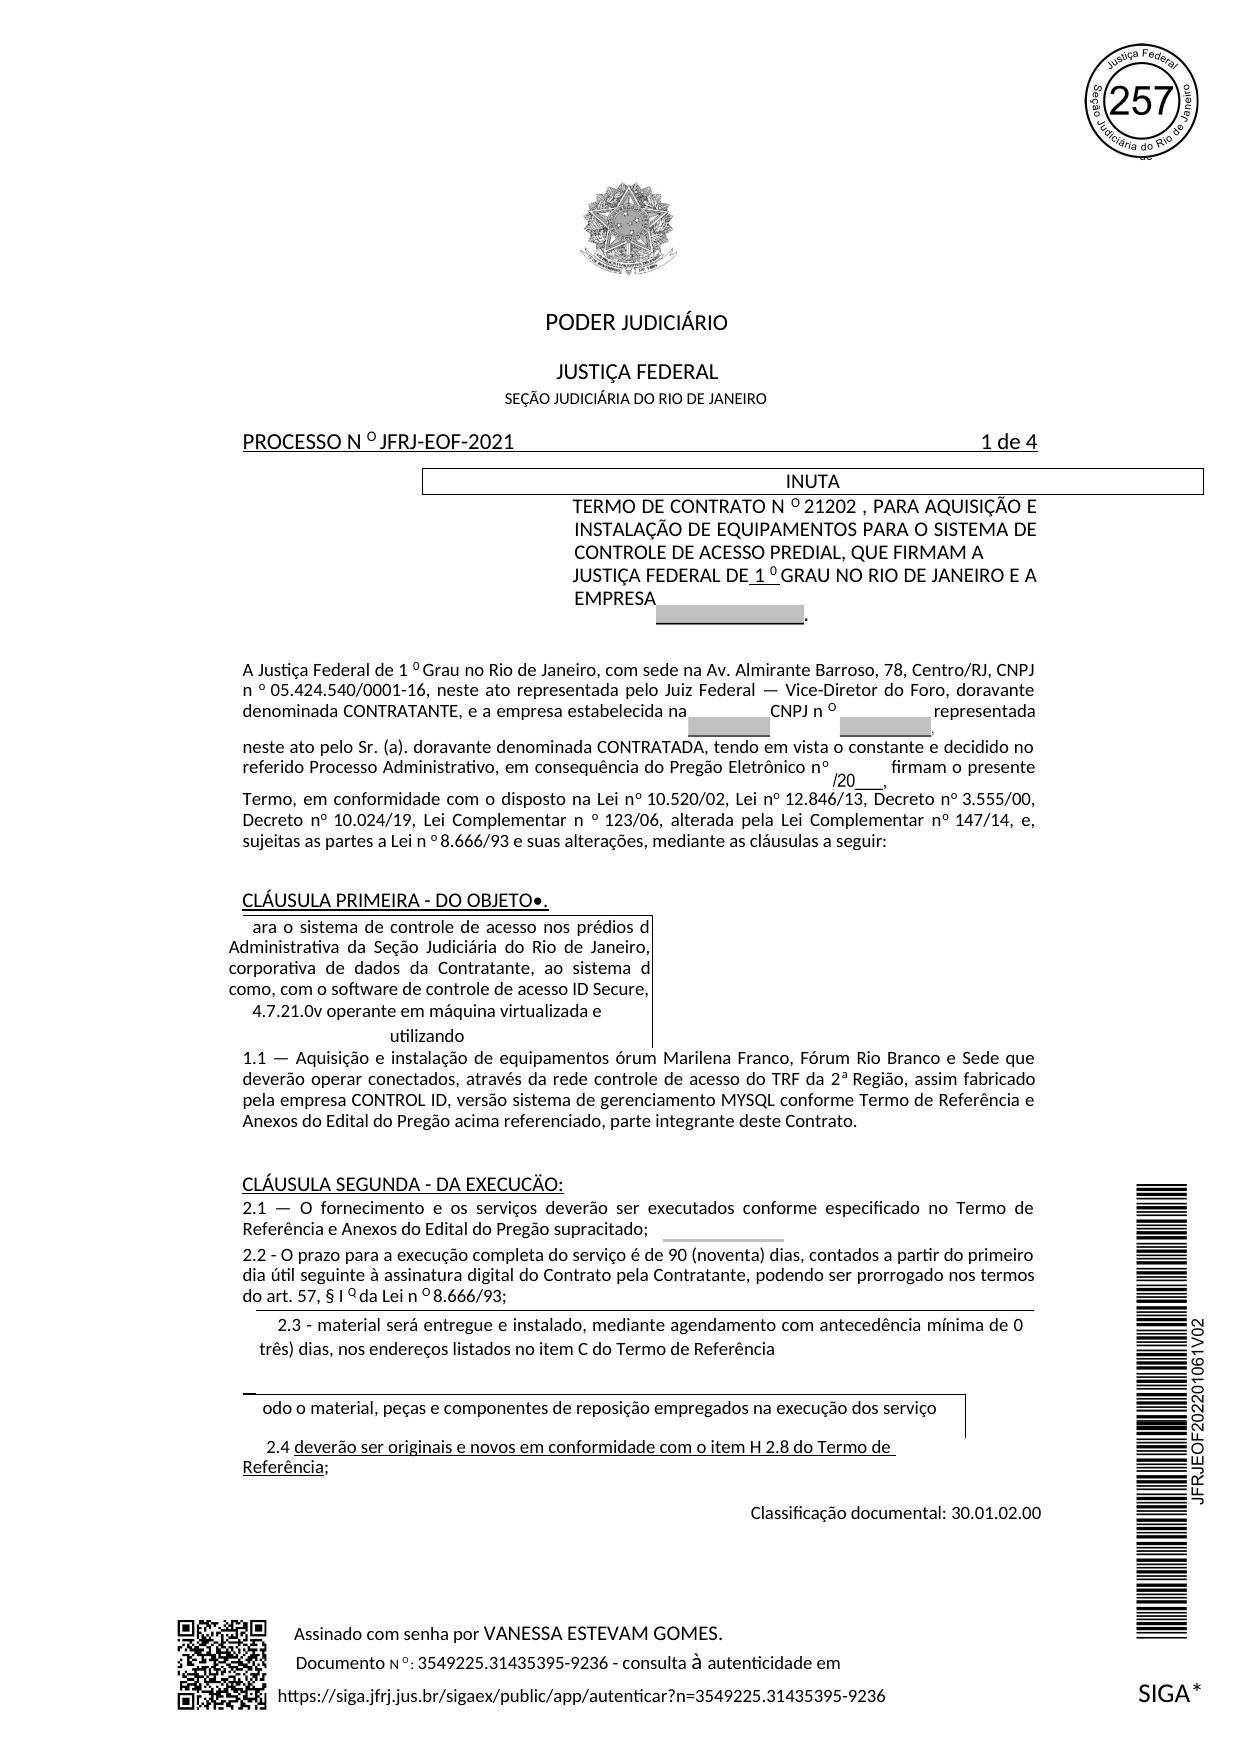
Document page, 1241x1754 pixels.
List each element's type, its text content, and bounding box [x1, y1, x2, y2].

text 2.2 - O prazo para a execução completa do serviço é de 90 (noventa) dias, contados a partir do primeiro dia útil seguinte à assinatura digital do Contrato pela Contratante, podendo ser prorrogado nos termos do art. 57, § I Q da Lei n O 8.666/93; [242, 1245, 1036, 1307]
subtitle INUTA [423, 469, 1203, 494]
text A Justiça Federal de 1 0 Grau no Rio de Janeiro, com sede na Av. Almirante Barroso, 78, Centro/RJ, CNPJ n o 05.424.540/0001-16, neste ato representada pelo Juiz Federal — Vice-Diretor do Foro, doravante denominada CONTRATANTE, e a empresa estabelecida naCNPJ n O representada neste ato pelo Sr. (a). doravante denominada CONTRATADA, tendo em vista o constante e decidido no referido Processo Administrativo, em consequência do Pregão Eletrônico no firmam o presente Termo, em conformidade com o disposto na Lei no 10.520/02, Lei no 12.846/13, Decreto no 3.555/00, Decreto no 10.024/19, Lei Complementar n o 123/06, alterada pela Lei Complementar no 147/14, e, sujeitas as partes a Lei n o 8.666/93 e suas alterações, mediante as cláusulas a seguir: [242, 660, 1036, 852]
table_header odo o material, peças e componentes de reposição empregados na execução dos serviço [257, 1395, 965, 1437]
text JUSTIÇA FEDERAL DE 1 0 GRAU NO RIO DE JANEIRO E A EMPRESA [572, 564, 1037, 625]
table_header [243, 1310, 256, 1393]
table_header ara o sistema de controle de acesso nos prédios d Administrativa da Seção Judiciária do Rio de Janeiro, corporativa de dados da Contratante, ao sistema d como, com o software de controle de acesso ID Secure, 4.7.21.0v operante em máquina virtualizada e utilizando [243, 916, 652, 1048]
table_header 2.3 - material será entregue e instalado, mediante agendamento com antecedência mínima de 0 três) dias, nos endereços listados no item C do Termo de Referência [256, 1311, 1034, 1393]
text CLÁUSULA SEGUNDA - DA EXECUCÄO: [242, 1171, 1124, 1196]
text 2.1 — O fornecimento e os serviços deverão ser executados conforme especificado no Termo de Referência e Anexos do Edital do Pregão supracitado; [242, 1198, 1036, 1240]
text 2.4 deverão ser originais e novos em conformidade com o item H 2.8 do Termo de Referência; [242, 1437, 917, 1479]
table_header [243, 1395, 257, 1437]
text TERMO DE CONTRATO N O 21202 , PARA AQUISIÇÃO E INSTALAÇÃO DE EQUIPAMENTOS PARA O SISTEMA DE CONTROLE DE ACESSO PREDIAL, QUE FIRMAM A [572, 496, 1037, 564]
text SEÇÃO JUDICIÁRIA DO RIO DE JANEIRO [504, 388, 1204, 408]
subtitle JUSTIÇA FEDERAL [556, 357, 1204, 385]
text 1.1 — Aquisição e instalação de equipamentos órum Marilena Franco, Fórum Rio Branco e Sede que deverão operar conectados, através da rede controle de acesso do TRF da 2a Região, assim fabricado pela empresa CONTROL ID, versão sistema de gerenciamento MYSQL conforme Termo de Referência e Anexos do Edital do Pregão acima referenciado, parte integrante deste Contrato. [242, 1048, 1036, 1132]
text CLÁUSULA PRIMEIRA - DO OBJETO•. [242, 888, 1124, 913]
text PROCESSO N O JFRJ-EOF-2021 1 de 4 [242, 427, 1204, 455]
